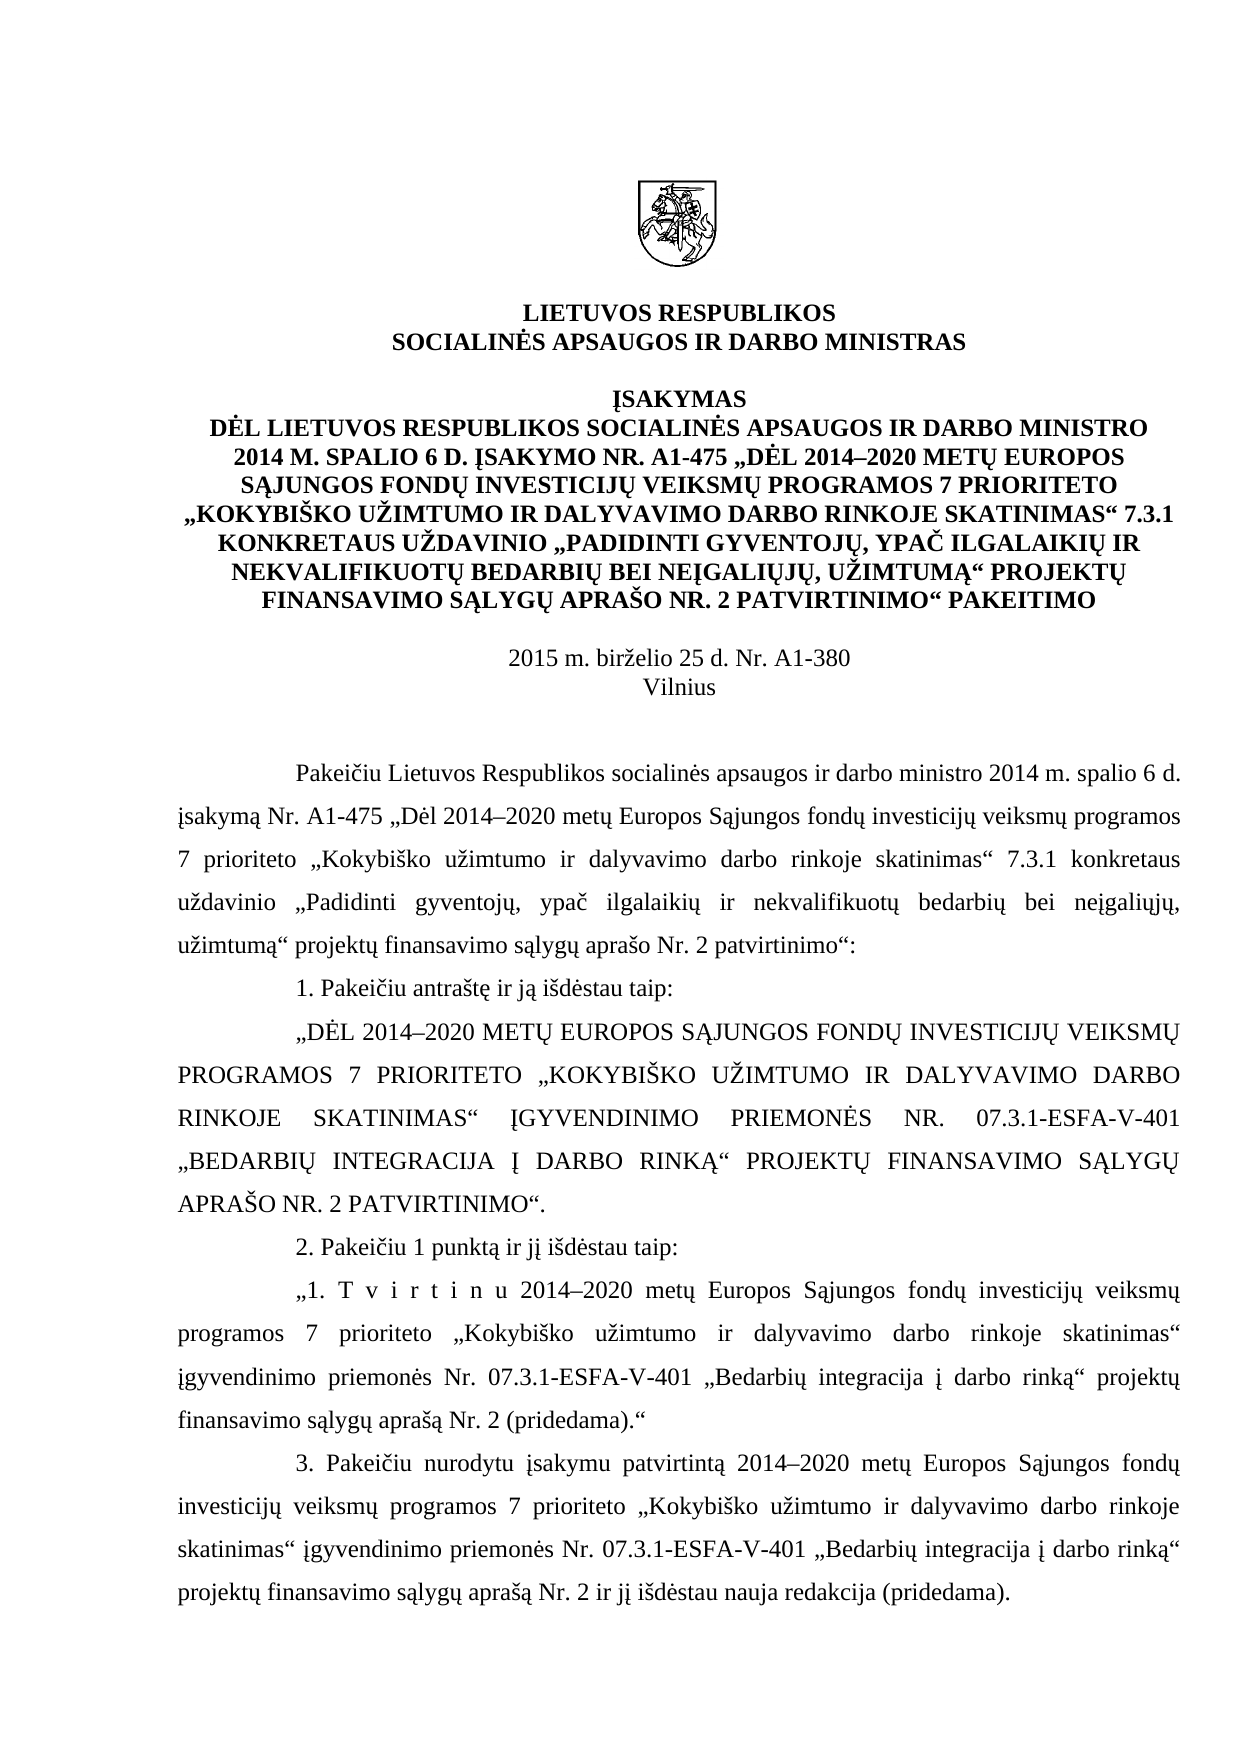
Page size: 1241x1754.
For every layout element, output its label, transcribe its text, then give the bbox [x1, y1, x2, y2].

text 2. Pakeičiu 1 punktą ir jį išdėstau taip: [177, 1232, 1181, 1261]
text DĖL LIETUVOS RESPUBLIKOS SOCIALINĖS APSAUGOS IR DARBO MINISTRO [177, 413, 1181, 442]
text ĮSAKYMAS [177, 384, 1181, 413]
text LIETUVOS RESPUBLIKOS [177, 298, 1181, 327]
text 2015 m. birželio 25 d. Nr. A1-380 [177, 643, 1181, 672]
text Vilnius [177, 672, 1181, 700]
text 2014 M. SPALIO 6 D. ĮSAKYMO NR. A1-475 „DĖL 2014–2020 METŲ EUROPOS SĄJUNGOS FONDŲ INVESTICIJŲ VEIKSMŲ PROGRAMOS 7 PRIORITETO „KOKYBIŠKO UŽIMTUMO IR DALYVAVIMO DARBO RINKOJE SKATINIMAS“ 7.3.1 KONKRETAUS UŽDAVINIO „PADIDINTI GYVENTOJŲ, YPAČ ILGALAIKIŲ IR NEKVALIFIKUOTŲ BEDARBIŲ BEI NEĮGALIŲJŲ, UŽIMTUMĄ“ PROJEKTŲ FINANSAVIMO SĄLYGŲ APRAŠO NR. 2 PATVIRTINIMO“ PAKEITIMO [177, 442, 1181, 614]
text „DĖL 2014–2020 METŲ EUROPOS SĄJUNGOS FONDŲ INVESTICIJŲ VEIKSMŲ PROGRAMOS 7 PRIORITETO „KOKYBIŠKO UŽIMTUMO IR DALYVAVIMO DARBO RINKOJE SKATINIMAS“ ĮGYVENDINIMO PRIEMONĖS NR. 07.3.1-ESFA-V-401 „BEDARBIŲ INTEGRACIJA Į DARBO RINKĄ“ PROJEKTŲ FINANSAVIMO SĄLYGŲ APRAŠO NR. 2 PATVIRTINIMO“. [177, 1017, 1181, 1218]
text „1. T v i r t i n u 2014–2020 metų Europos Sąjungos fondų investicijų veiksmų programos 7 prioriteto „Kokybiško užimtumo ir dalyvavimo darbo rinkoje skatinimas“ įgyvendinimo priemonės Nr. 07.3.1-ESFA-V-401 „Bedarbių integracija į darbo rinką“ projektų finansavimo sąlygų aprašą Nr. 2 (pridedama).“ [177, 1275, 1181, 1433]
text 1. Pakeičiu antraštę ir ją išdėstau taip: [177, 973, 1181, 1002]
text 3. Pakeičiu nurodytu įsakymu patvirtintą 2014–2020 metų Europos Sąjungos fondų investicijų veiksmų programos 7 prioriteto „Kokybiško užimtumo ir dalyvavimo darbo rinkoje skatinimas“ įgyvendinimo priemonės Nr. 07.3.1-ESFA-V-401 „Bedarbių integracija į darbo rinką“ projektų finansavimo sąlygų aprašą Nr. 2 ir jį išdėstau nauja redakcija (pridedama). [177, 1448, 1181, 1606]
text Pakeičiu Lietuvos Respublikos socialinės apsaugos ir darbo ministro 2014 m. spalio 6 d. įsakymą Nr. A1-475 „Dėl 2014–2020 metų Europos Sąjungos fondų investicijų veiksmų programos 7 prioriteto „Kokybiško užimtumo ir dalyvavimo darbo rinkoje skatinimas“ 7.3.1 konkretaus uždavinio „Padidinti gyventojų, ypač ilgalaikių ir nekvalifikuotų bedarbių bei neįgaliųjų, užimtumą“ projektų finansavimo sąlygų aprašo Nr. 2 patvirtinimo“: [177, 758, 1181, 959]
text SOCIALINĖS APSAUGOS IR DARBO MINISTRAS [177, 327, 1181, 355]
